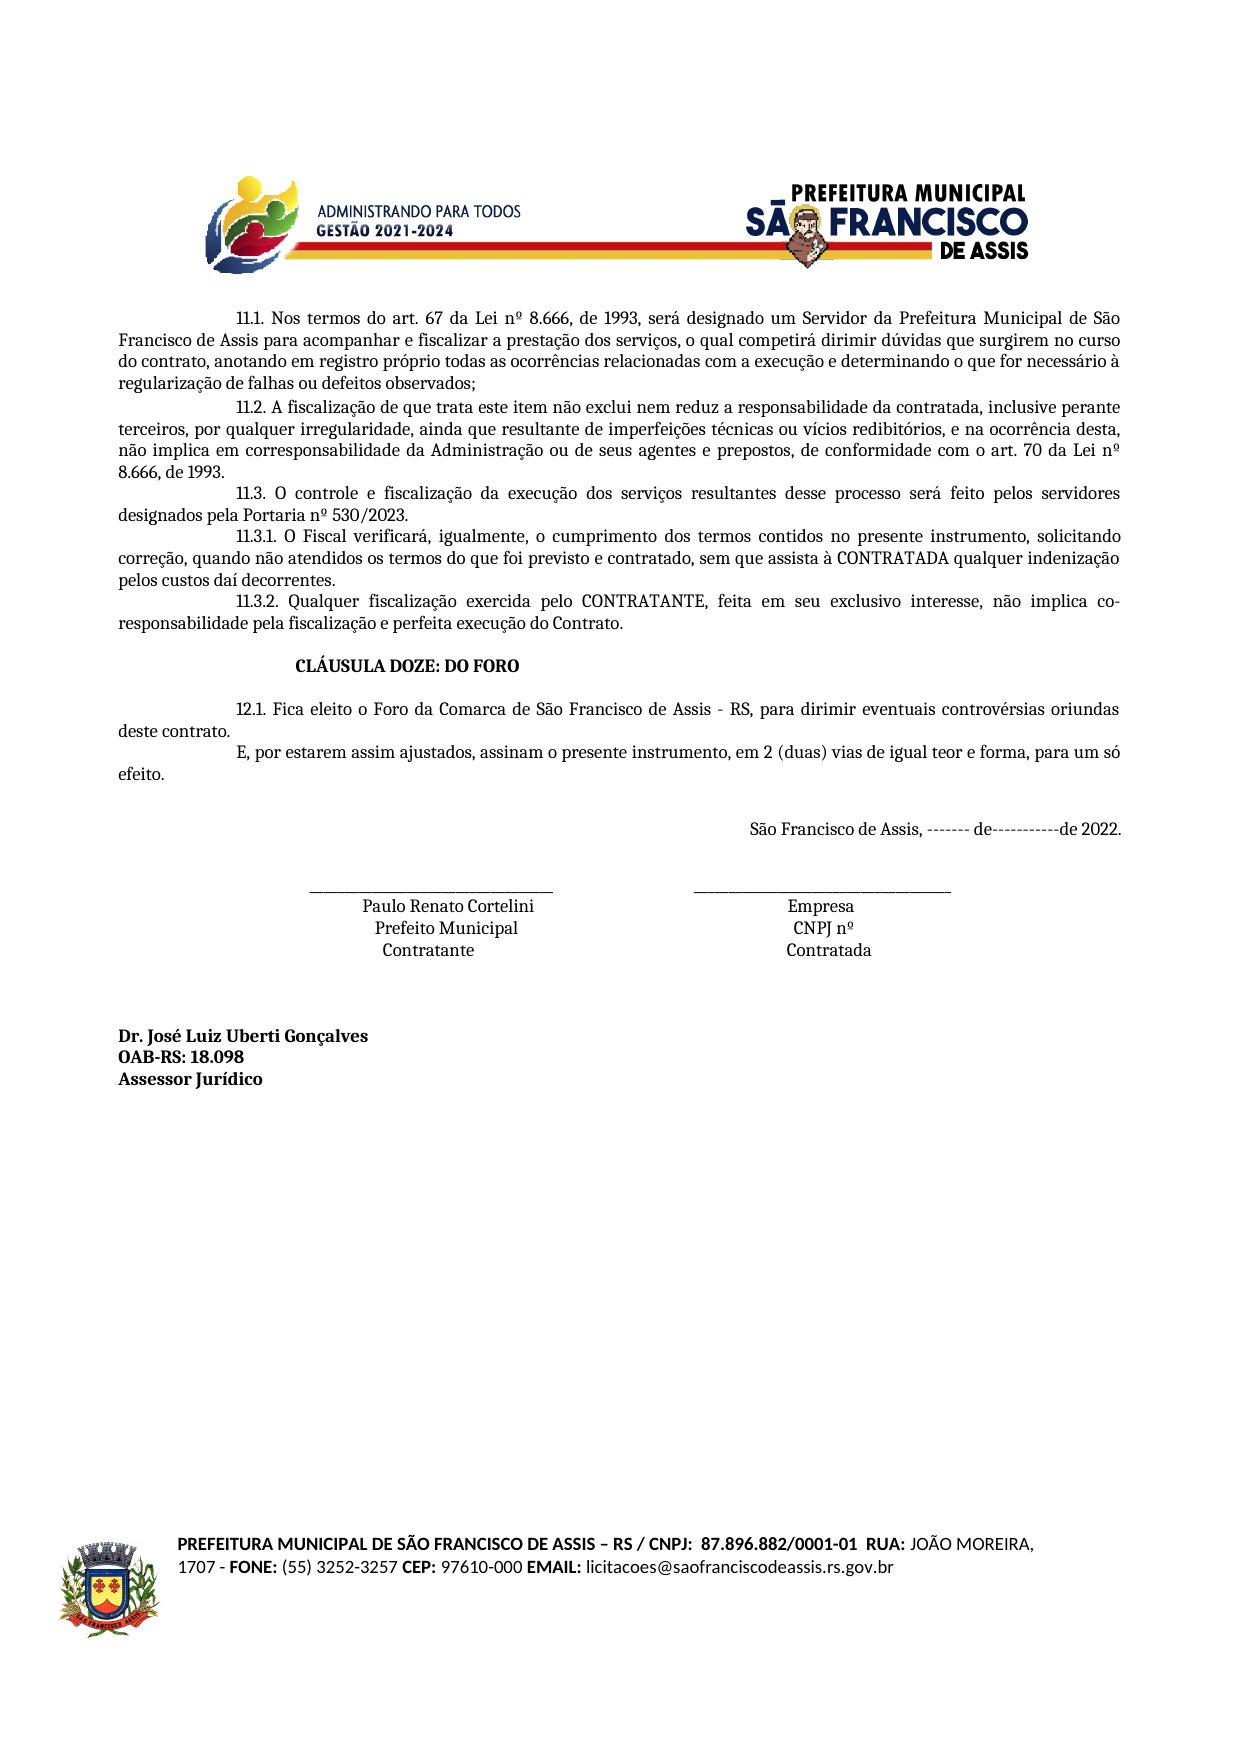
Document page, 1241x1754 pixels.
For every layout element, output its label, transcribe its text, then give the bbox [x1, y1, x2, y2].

text Dr. José Luiz Uberti Gonçalves [118, 1025, 1122, 1047]
text 12.1. Fica eleito o Foro da Comarca de São Francisco de Assis - RS, para dirimir eventuais controvérsias oriundas deste contrato. [118, 698, 1122, 742]
text 11.3.2. Qualquer fiscalização exercida pelo CONTRATANTE, feita em seu exclusivo interesse, não implica co-responsabilidade pela fiscalização e perfeita execução do Contrato. [118, 591, 1122, 634]
text CLÁUSULA DOZE: DO FORO [118, 655, 1122, 677]
text 11.2. A fiscalização de que trata este item não exclui nem reduz a responsabilidade da contratada, inclusive perante terceiros, por qualquer irregularidade, ainda que resultante de imperfeições técnicas ou vícios redibitórios, e na ocorrência desta, não implica em corresponsabilidade da Administração ou de seus agentes e prepostos, de conformidade com o art. 70 da Lei nº 8.666, de 1993. [118, 397, 1122, 483]
text OAB-RS: 18.098 [118, 1047, 1122, 1068]
text São Francisco de Assis, ------- de-----------de 2022. [177, 819, 1122, 840]
text Contratante Contratada [177, 939, 1122, 961]
text ­­­­­­­­­­­­___________________________________ _____________________________________ [177, 874, 1122, 896]
text Prefeito Municipal CNPJ nº [177, 918, 1122, 939]
text Paulo Renato Cortelini Empresa [177, 896, 1122, 918]
text Assessor Jurídico [118, 1068, 1122, 1090]
text E, por estarem assim ajustados, assinam o presente instrumento, em 2 (duas) vias de igual teor e forma, para um só efeito. [118, 742, 1122, 785]
text 11.1. Nos termos do art. 67 da Lei nº 8.666, de 1993, será designado um Servidor da Prefeitura Municipal de São Francisco de Assis para acompanhar e fiscalizar a prestação dos serviços, o qual competirá dirimir dúvidas que surgirem no curso do contrato, anotando em registro próprio todas as ocorrências relacionadas com a execução e determinando o que for necessário à regularização de falhas ou defeitos observados; [118, 308, 1122, 394]
text 11.3. O controle e fiscalização da execução dos serviços resultantes desse processo será feito pelos servidores designados pela Portaria nº 530/2023. [118, 483, 1122, 526]
text 11.3.1. O Fiscal verificará, igualmente, o cumprimento dos termos contidos no presente instrumento, solicitando correção, quando não atendidos os termos do que foi previsto e contratado, sem que assista à CONTRATADA qualquer indenização pelos custos daí decorrentes. [118, 526, 1122, 591]
